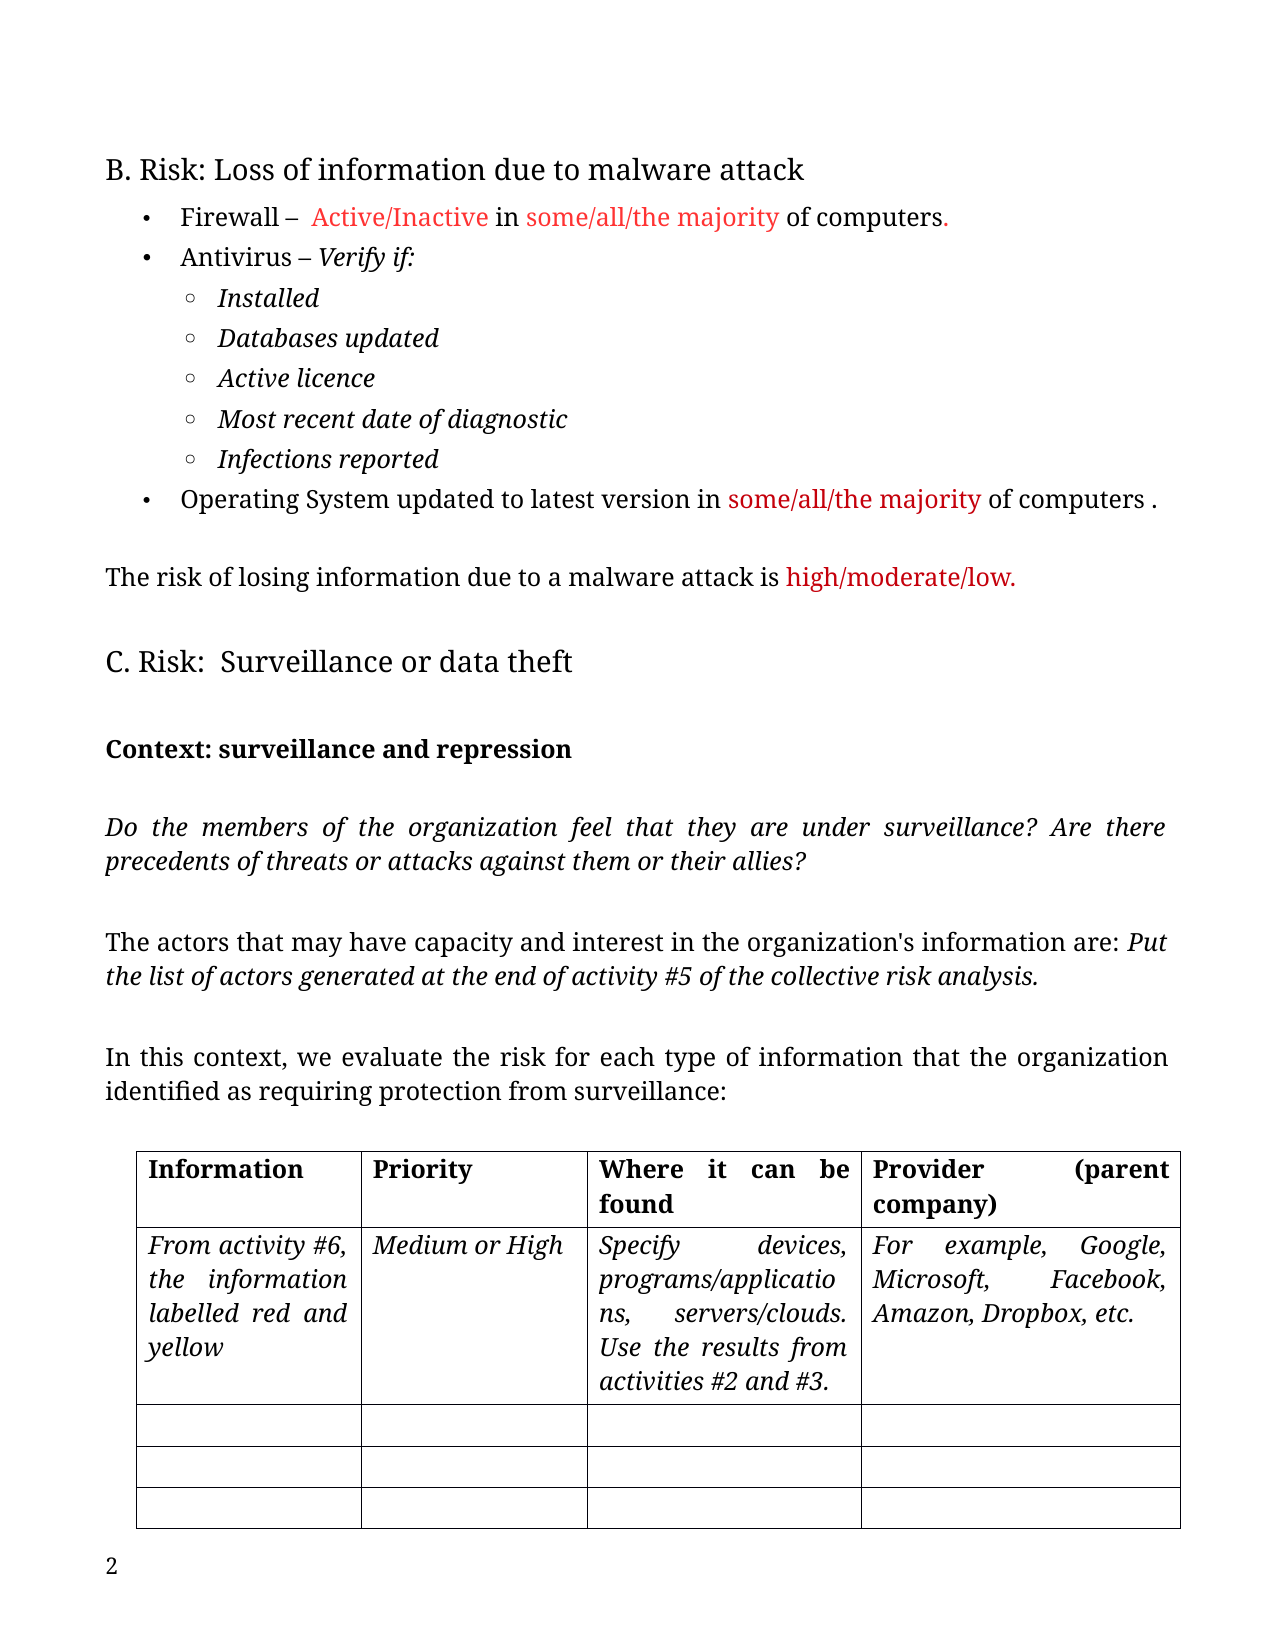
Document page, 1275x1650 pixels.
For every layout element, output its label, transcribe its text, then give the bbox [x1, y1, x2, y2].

table_cell Medium or High [362, 1228, 587, 1404]
text In this context, we evaluate the risk for each type of information that the organization identified as requiring protection from surveillance: [105, 1039, 1170, 1107]
table_cell [137, 1488, 361, 1528]
table_cell [862, 1405, 1180, 1446]
table_cell Specify devices, programs/applications, servers/clouds. Use the results from activities #2 and #3. [588, 1228, 861, 1404]
list Active licence [180, 361, 1170, 395]
list Firewall – Active/Inactive in some/all/the majority of computers. [143, 200, 1170, 234]
table_cell [137, 1447, 361, 1487]
table_cell [588, 1447, 861, 1487]
table_header Information [137, 1152, 361, 1227]
table_cell [588, 1405, 861, 1446]
table_header Priority [362, 1152, 587, 1227]
list Operating System updated to latest version in some/all/the majority of computers . [143, 482, 1170, 516]
table_cell For example, Google, Microsoft, Facebook, Amazon, Dropbox, etc. [862, 1228, 1180, 1404]
list Most recent date of diagnostic [180, 401, 1170, 435]
list Databases updated [180, 321, 1170, 355]
table_cell [862, 1488, 1180, 1528]
table_cell [362, 1405, 587, 1446]
table_cell [362, 1447, 587, 1487]
table_header Where it can be found [588, 1152, 861, 1227]
text Context: surveillance and repression [105, 732, 1170, 766]
table_cell [362, 1488, 587, 1528]
subtitle B. Risk: Loss of information due to malware attack [105, 149, 1170, 189]
table_header Provider (parent company) [862, 1152, 1180, 1227]
subtitle C. Risk: Surveillance or data theft [105, 642, 1170, 681]
list Installed [180, 280, 1170, 314]
text Do the members of the organization feel that they are under surveillance? Are there precedents of threats or attacks against them or their allies? [105, 810, 1170, 878]
table_cell [137, 1405, 361, 1446]
text The risk of losing information due to a malware attack is high/moderate/low. [105, 560, 1170, 594]
list Antivirus – Verify if: [143, 240, 1170, 274]
table_cell From activity #6, the information labelled red and yellow [137, 1228, 361, 1404]
list Infections reported [180, 442, 1170, 476]
table_cell [588, 1488, 861, 1528]
text The actors that may have capacity and interest in the organization's information are: Put the list of actors generated at the end of activity #5 of the collective risk analysis. [105, 924, 1170, 993]
table_cell [862, 1447, 1180, 1487]
